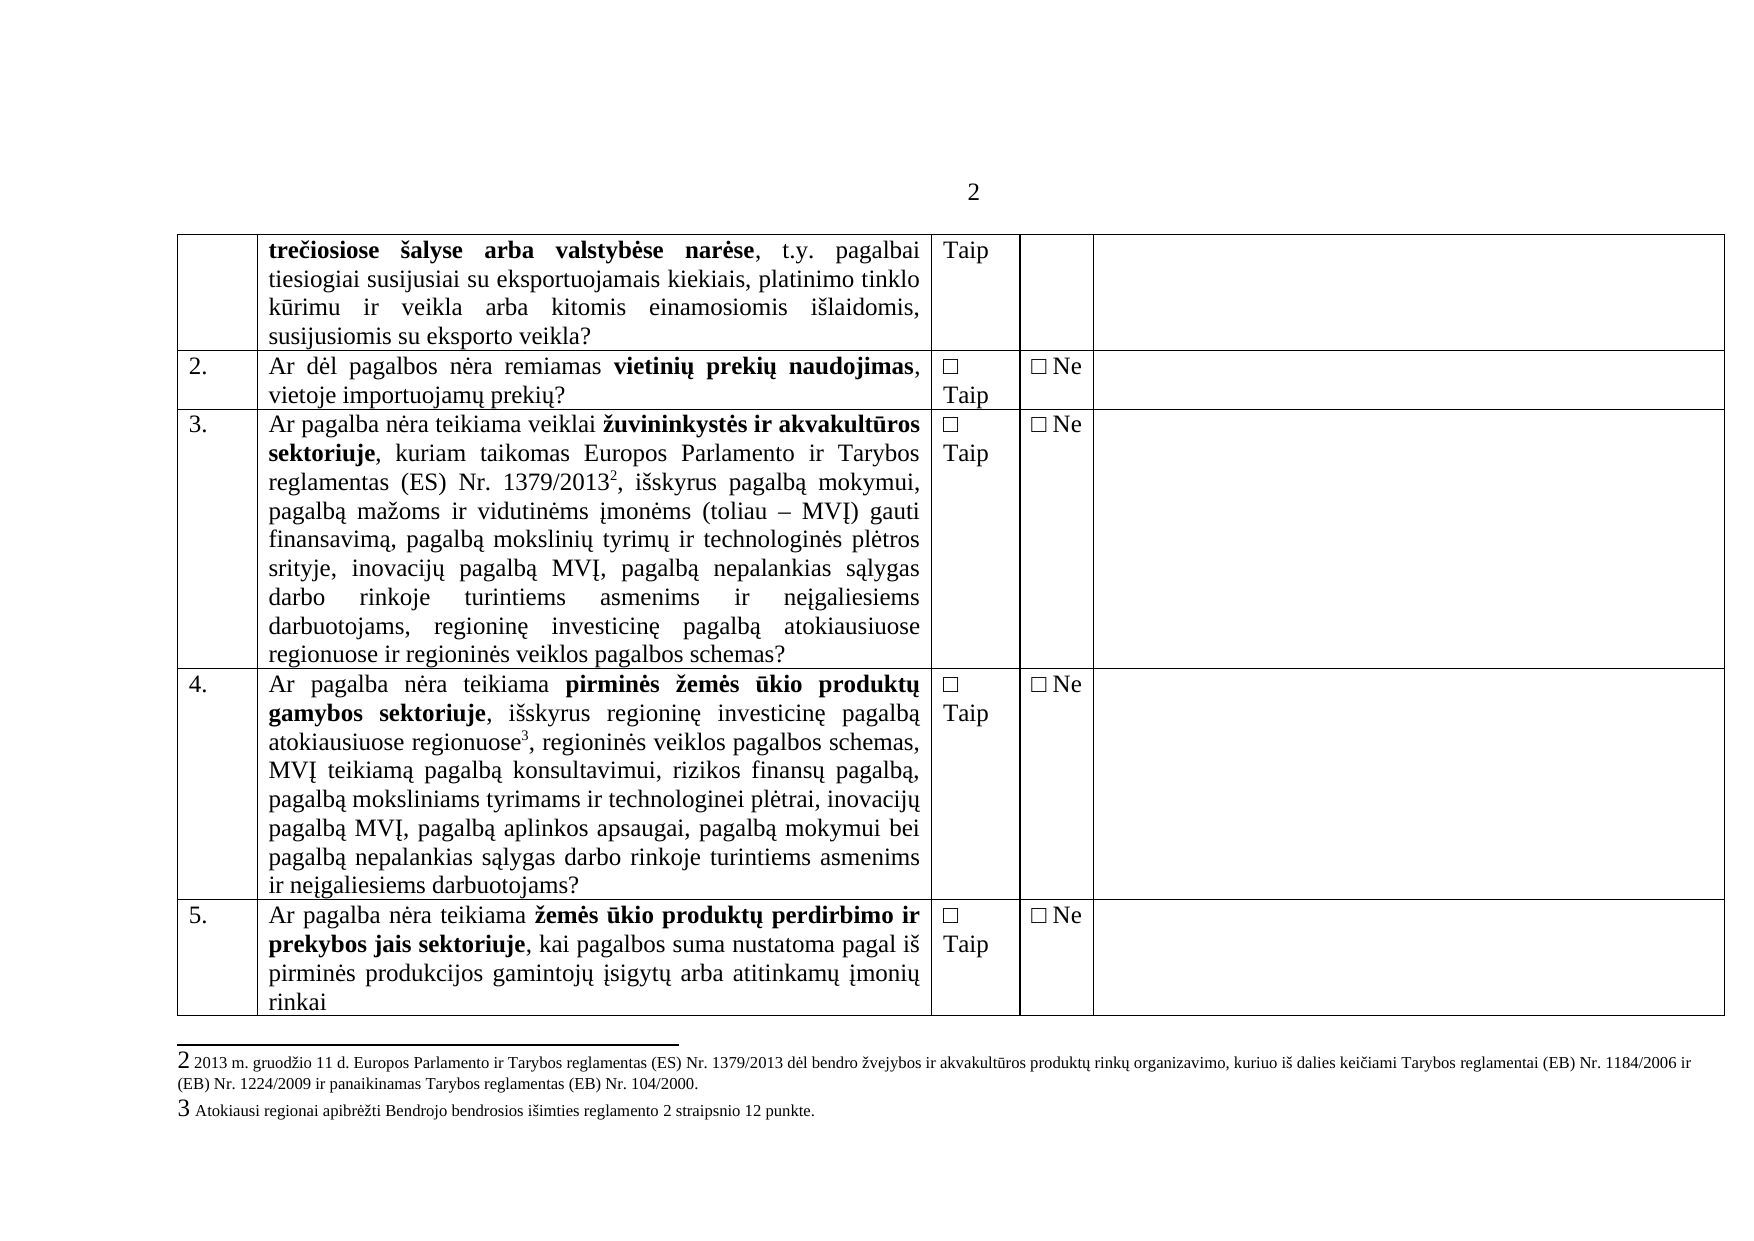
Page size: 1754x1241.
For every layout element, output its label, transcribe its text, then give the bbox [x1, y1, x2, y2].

table_cell Taip [932, 235, 1019, 350]
table_cell [1094, 351, 1724, 408]
table_cell □ Ne [1021, 669, 1093, 899]
table_cell 5. [178, 900, 257, 1015]
table_cell Ar pagalba nėra teikiama pirminės žemės ūkio produktų gamybos sektoriuje, išskyrus regioninę investicinę pagalbą atokiausiuose regionuose, regioninės veiklos pagalbos schemas, MVĮ teikiamą pagalbą konsultavimui, rizikos finansų pagalbą, pagalbą moksliniams tyrimams ir technologinei plėtrai, inovacijų pagalbą MVĮ, pagalbą aplinkos apsaugai, pagalbą mokymui bei pagalbą nepalankias sąlygas darbo rinkoje turintiems asmenims ir neįgaliesiems darbuotojams? [258, 669, 931, 899]
table_cell □ Taip [932, 410, 1019, 668]
table_cell trečiosiose šalyse arba valstybėse narėse, t.y. pagalbai tiesiogiai susijusiai su eksportuojamais kiekiais, platinimo tinklo kūrimu ir veikla arba kitomis einamosiomis išlaidomis, susijusiomis su eksporto veikla? [258, 235, 931, 350]
table_cell [1094, 410, 1724, 668]
table_cell □ Ne [1021, 351, 1093, 408]
table_cell □ Taip [932, 669, 1019, 899]
table_cell □ Taip [932, 900, 1019, 1015]
table_cell [1094, 669, 1724, 899]
table_cell 3. [178, 410, 257, 668]
table_cell Ar pagalba nėra teikiama žemės ūkio produktų perdirbimo ir prekybos jais sektoriuje, kai pagalbos suma nustatoma pagal iš pirminės produkcijos gamintojų įsigytų arba atitinkamų įmonių rinkai [258, 900, 931, 1015]
table_cell [178, 235, 257, 350]
table_cell 2. [178, 351, 257, 408]
table_cell [1094, 900, 1724, 1015]
table_cell □ Ne [1021, 900, 1093, 1015]
table_cell □ Taip [932, 351, 1019, 408]
table_cell 4. [178, 669, 257, 899]
table_cell □ Ne [1021, 410, 1093, 668]
table_cell [1094, 235, 1724, 350]
table_cell Ar pagalba nėra teikiama veiklai žuvininkystės ir akvakultūros sektoriuje, kuriam taikomas Europos Parlamento ir Tarybos reglamentas (ES) Nr. 1379/2013, išskyrus pagalbą mokymui, pagalbą mažoms ir vidutinėms įmonėms (toliau – MVĮ) gauti finansavimą, pagalbą mokslinių tyrimų ir technologinės plėtros srityje, inovacijų pagalbą MVĮ, pagalbą nepalankias sąlygas darbo rinkoje turintiems asmenims ir neįgaliesiems darbuotojams, regioninę investicinę pagalbą atokiausiuose regionuose ir regioninės veiklos pagalbos schemas? [258, 410, 931, 668]
table_cell Ar dėl pagalbos nėra remiamas vietinių prekių naudojimas, vietoje importuojamų prekių? [258, 351, 931, 408]
table_cell [1021, 235, 1093, 350]
